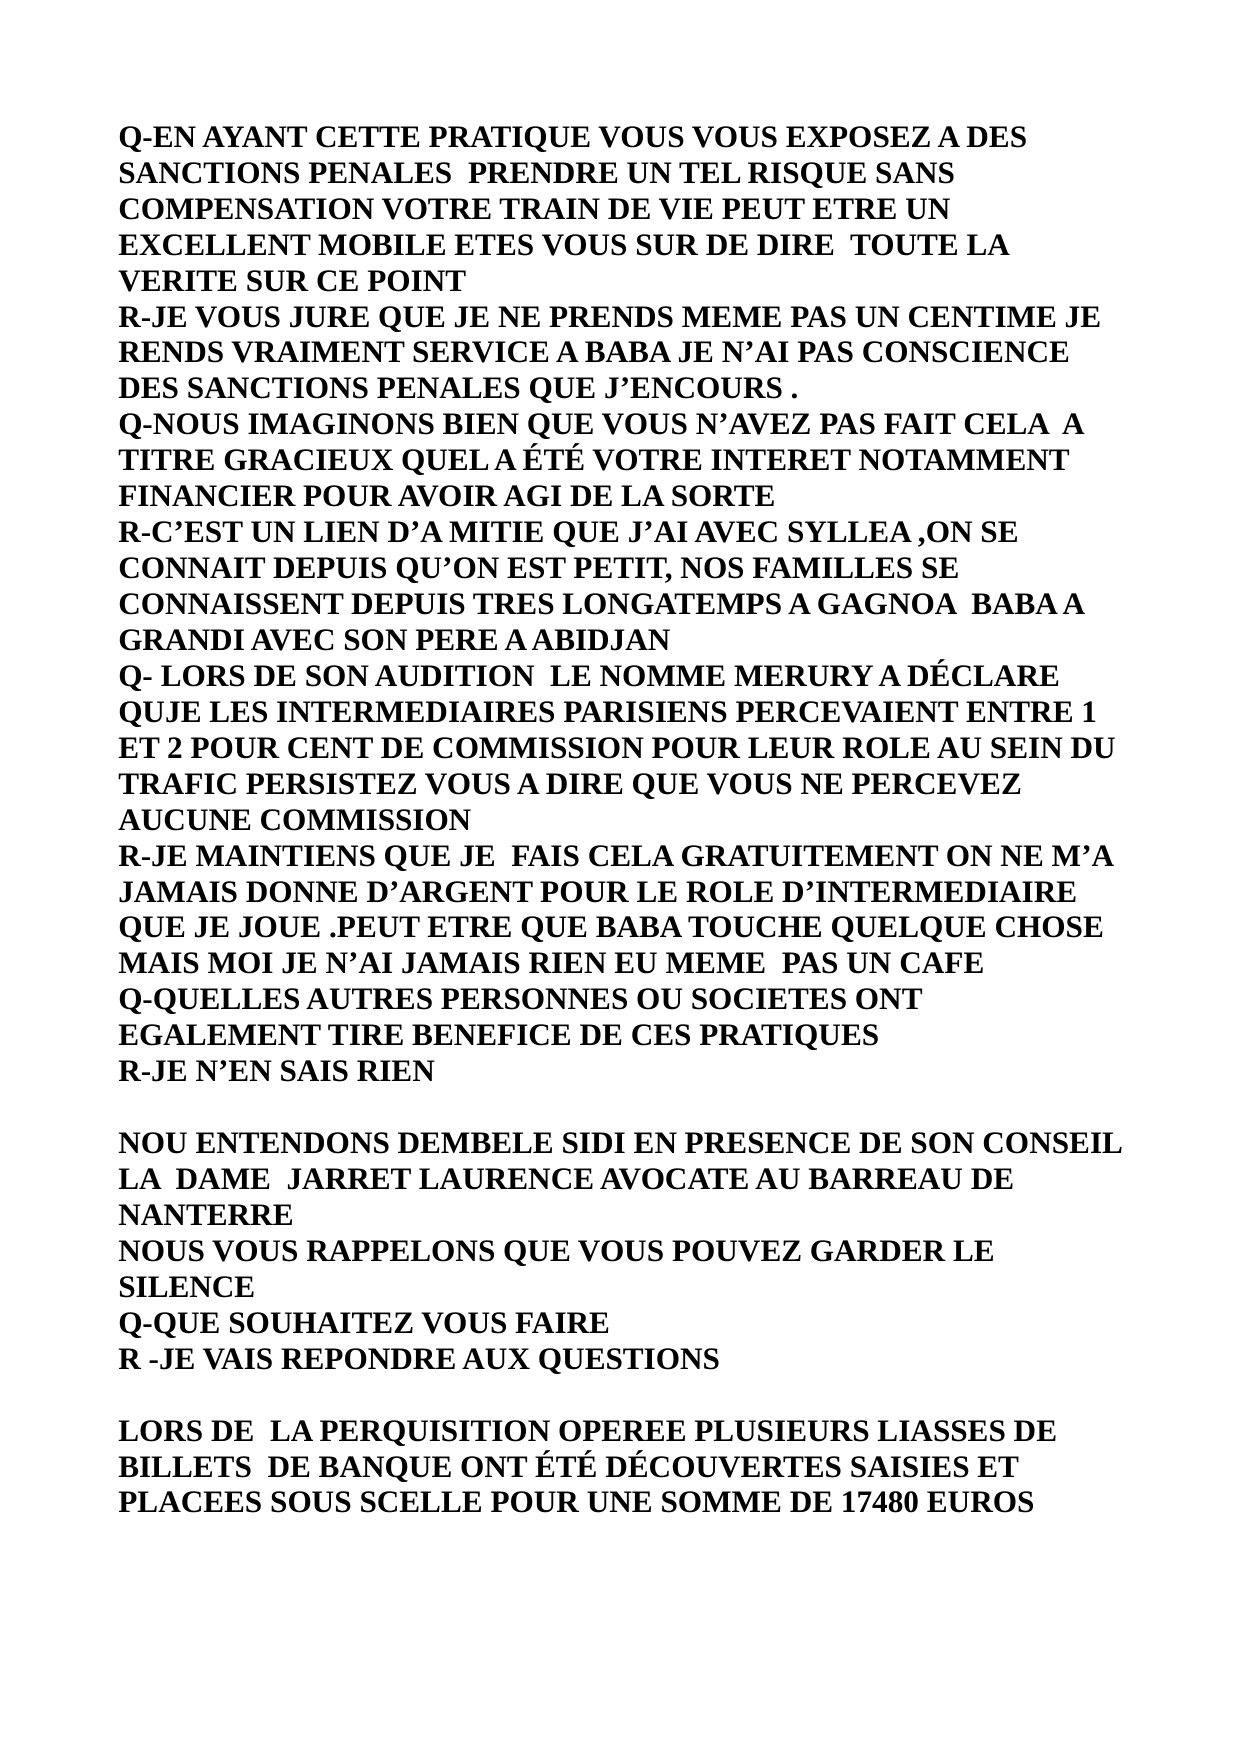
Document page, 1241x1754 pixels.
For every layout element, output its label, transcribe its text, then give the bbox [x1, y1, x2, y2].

text Q- LORS DE SON AUDITION LE NOMME MERURY A DÉCLARE QUJE LES INTERMEDIAIRES PARISIENS PERCEVAIENT ENTRE 1 ET 2 POUR CENT DE COMMISSION POUR LEUR ROLE AU SEIN DU TRAFIC PERSISTEZ VOUS A DIRE QUE VOUS NE PERCEVEZ AUCUNE COMMISSION [118, 657, 1122, 837]
text Q-QUE SOUHAITEZ VOUS FAIRE [118, 1304, 1122, 1340]
text R-C’EST UN LIEN D’A MITIE QUE J’AI AVEC SYLLEA ,ON SE CONNAIT DEPUIS QU’ON EST PETIT, NOS FAMILLES SE CONNAISSENT DEPUIS TRES LONGATEMPS A GAGNOA BABA A GRANDI AVEC SON PERE A ABIDJAN [118, 513, 1122, 657]
text NOU ENTENDONS DEMBELE SIDI EN PRESENCE DE SON CONSEIL LA DAME JARRET LAURENCE AVOCATE AU BARREAU DE NANTERRE [118, 1124, 1122, 1232]
text Q-NOUS IMAGINONS BIEN QUE VOUS N’AVEZ PAS FAIT CELA A TITRE GRACIEUX QUEL A ÉTÉ VOTRE INTERET NOTAMMENT FINANCIER POUR AVOIR AGI DE LA SORTE [118, 406, 1122, 513]
text R -JE VAIS REPONDRE AUX QUESTIONS [118, 1340, 1122, 1376]
text LORS DE LA PERQUISITION OPEREE PLUSIEURS LIASSES DE BILLETS DE BANQUE ONT ÉTÉ DÉCOUVERTES SAISIES ET PLACEES SOUS SCELLE POUR UNE SOMME DE 17480 EUROS [118, 1412, 1122, 1520]
text R-JE N’EN SAIS RIEN [118, 1052, 1122, 1088]
text Q-QUELLES AUTRES PERSONNES OU SOCIETES ONT EGALEMENT TIRE BENEFICE DE CES PRATIQUES [118, 981, 1122, 1052]
text R-JE VOUS JURE QUE JE NE PRENDS MEME PAS UN CENTIME JE RENDS VRAIMENT SERVICE A BABA JE N’AI PAS CONSCIENCE DES SANCTIONS PENALES QUE J’ENCOURS . [118, 298, 1122, 406]
text NOUS VOUS RAPPELONS QUE VOUS POUVEZ GARDER LE SILENCE [118, 1232, 1122, 1304]
text Q-EN AYANT CETTE PRATIQUE VOUS VOUS EXPOSEZ A DES SANCTIONS PENALES PRENDRE UN TEL RISQUE SANS COMPENSATION VOTRE TRAIN DE VIE PEUT ETRE UN EXCELLENT MOBILE ETES VOUS SUR DE DIRE TOUTE LA VERITE SUR CE POINT [118, 118, 1122, 298]
text R-JE MAINTIENS QUE JE FAIS CELA GRATUITEMENT ON NE M’A JAMAIS DONNE D’ARGENT POUR LE ROLE D’INTERMEDIAIRE QUE JE JOUE .PEUT ETRE QUE BABA TOUCHE QUELQUE CHOSE MAIS MOI JE N’AI JAMAIS RIEN EU MEME PAS UN CAFE [118, 837, 1122, 981]
